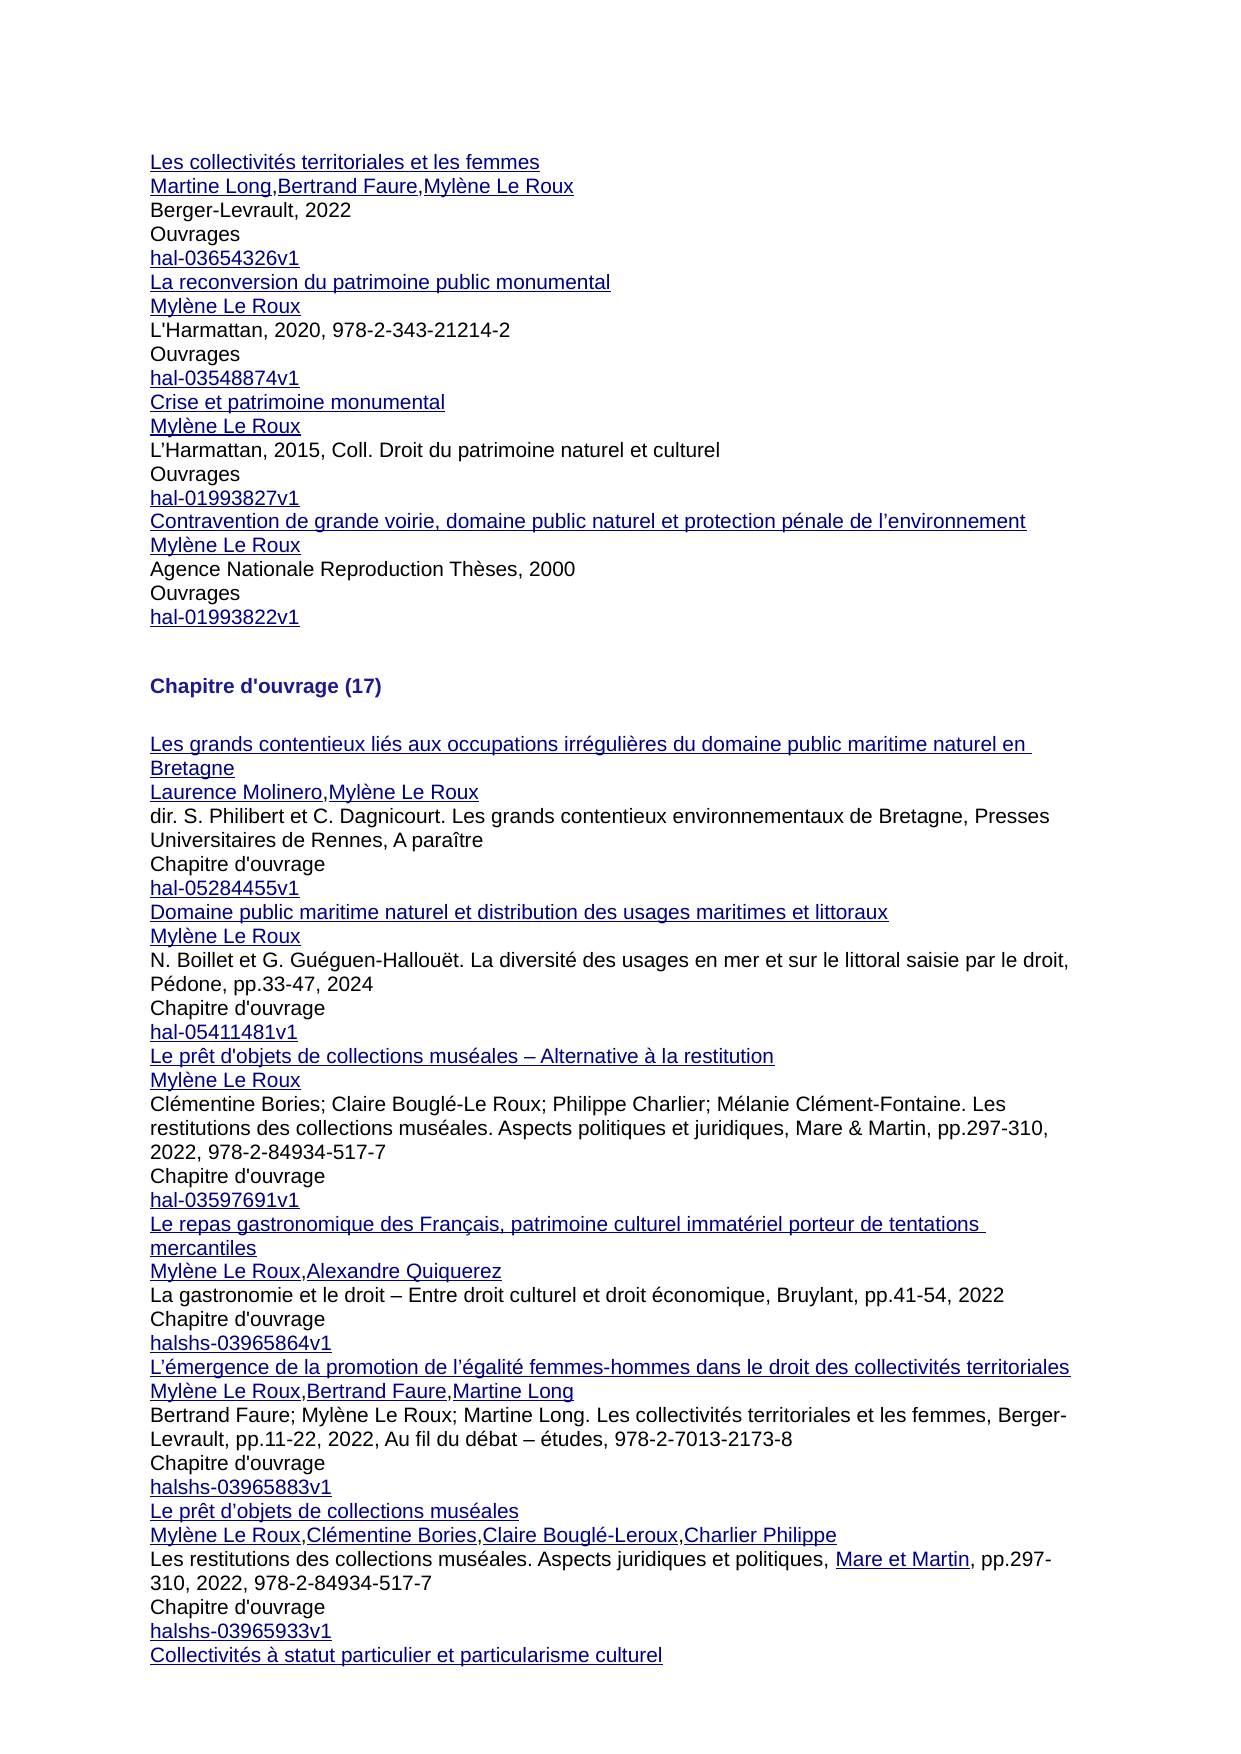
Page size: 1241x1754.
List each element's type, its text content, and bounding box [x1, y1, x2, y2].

table_header Les collectivités territoriales et les femmes Martine Long,Bertrand Faure,Mylène Le Roux Berger-Levrault, 2022 Ouvrages hal-03654326v1 [150, 150, 1090, 270]
table_header Les grands contentieux liés aux occupations irrégulières du domaine public maritime naturel en Bretagne Laurence Molinero,Mylène Le Roux dir. S. Philibert et C. Dagnicourt. Les grands contentieux environnementaux de Bretagne, Presses Universitaires de Rennes, A paraître Chapitre d'ouvrage hal-05284455v1 [150, 732, 1090, 900]
table_cell La reconversion du patrimoine public monumental Mylène Le Roux L'Harmattan, 2020, 978-2-343-21214-2 Ouvrages hal-03548874v1 [150, 270, 1090, 389]
table_cell Le repas gastronomique des Français, patrimoine culturel immatériel porteur de tentations mercantiles Mylène Le Roux,Alexandre Quiquerez La gastronomie et le droit – Entre droit culturel et droit économique, Bruylant, pp.41-54, 2022 Chapitre d'ouvrage halshs-03965864v1 [150, 1211, 1090, 1355]
table_cell Collectivités à statut particulier et particularisme culturel [150, 1643, 1090, 1667]
table_cell Domaine public maritime naturel et distribution des usages maritimes et littoraux Mylène Le Roux N. Boillet et G. Guéguen-Hallouët. La diversité des usages en mer et sur le littoral saisie par le droit, Pédone, pp.33-47, 2024 Chapitre d'ouvrage hal-05411481v1 [150, 900, 1090, 1044]
table_cell Contravention de grande voirie, domaine public naturel et protection pénale de l’environnement Mylène Le Roux Agence Nationale Reproduction Thèses, 2000 Ouvrages hal-01993822v1 [150, 509, 1090, 629]
table_cell Crise et patrimoine monumental Mylène Le Roux L’Harmattan, 2015, Coll. Droit du patrimoine naturel et culturel Ouvrages hal-01993827v1 [150, 390, 1090, 509]
table_cell L’émergence de la promotion de l’égalité femmes-hommes dans le droit des collectivités territoriales Mylène Le Roux,Bertrand Faure,Martine Long Bertrand Faure; Mylène Le Roux; Martine Long. Les collectivités territoriales et les femmes, Berger-Levrault, pp.11-22, 2022, Au fil du débat – études, 978-2-7013-2173-8 Chapitre d'ouvrage halshs-03965883v1 [150, 1355, 1090, 1499]
table_cell Le prêt d'objets de collections muséales – Alternative à la restitution Mylène Le Roux Clémentine Bories; Claire Bouglé-Le Roux; Philippe Charlier; Mélanie Clément-Fontaine. Les restitutions des collections muséales. Aspects politiques et juridiques, Mare & Martin, pp.297-310, 2022, 978-2-84934-517-7 Chapitre d'ouvrage hal-03597691v1 [150, 1044, 1090, 1211]
subtitle Chapitre d'ouvrage (17) [150, 674, 1090, 698]
table_cell Le prêt d’objets de collections muséales Mylène Le Roux,Clémentine Bories,Claire Bouglé-Leroux,Charlier Philippe Les restitutions des collections muséales. Aspects juridiques et politiques, Mare et Martin, pp.297-310, 2022, 978-2-84934-517-7 Chapitre d'ouvrage halshs-03965933v1 [150, 1499, 1090, 1643]
